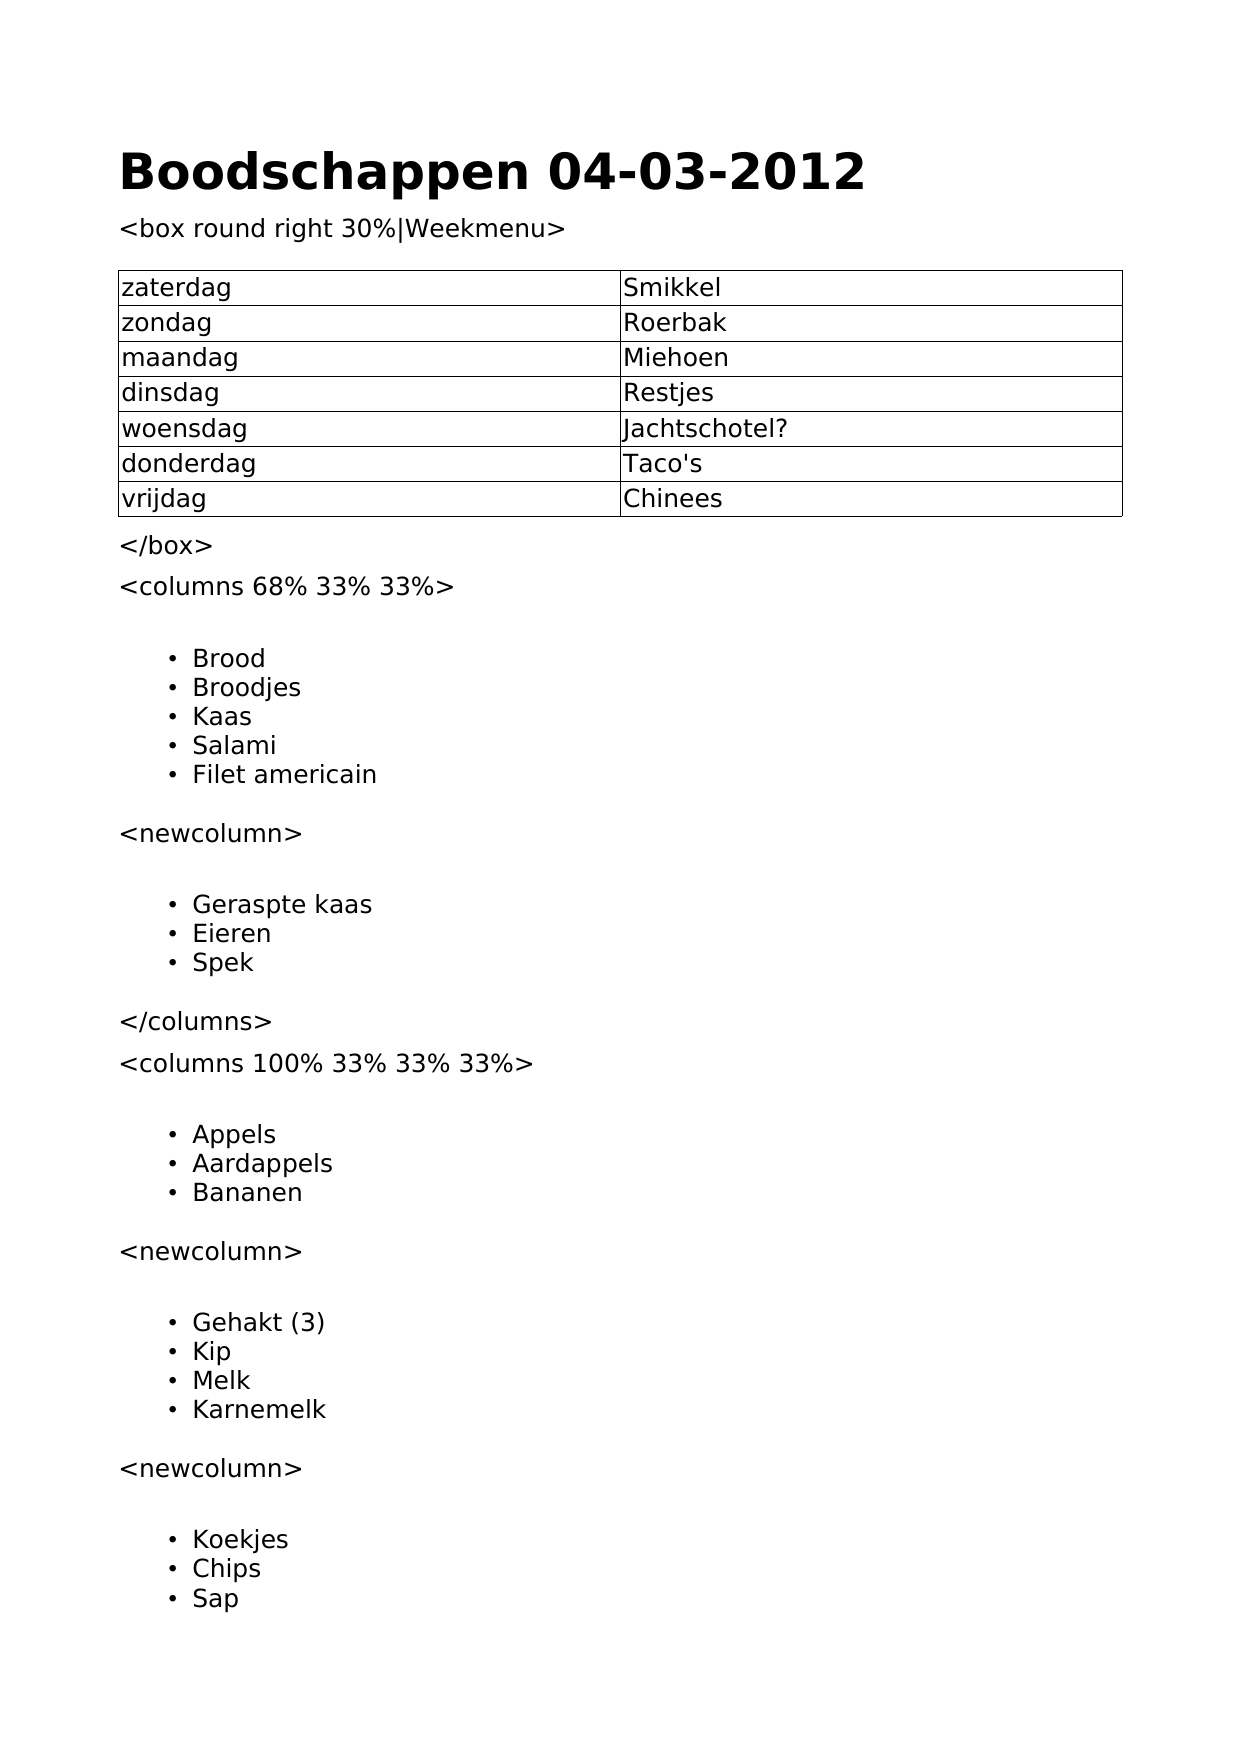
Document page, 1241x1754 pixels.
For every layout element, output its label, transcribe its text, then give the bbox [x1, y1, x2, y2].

list Koekjes [177, 1525, 1122, 1554]
list Brood [177, 644, 1122, 673]
text </box> [118, 531, 1122, 560]
text <newcolumn> [118, 1237, 1122, 1266]
list Aardappels [177, 1149, 1122, 1178]
table_cell Chinees [621, 482, 1122, 516]
table_cell donderdag [119, 447, 620, 481]
table_cell vrijdag [119, 482, 620, 516]
table_header zaterdag [119, 271, 620, 305]
table_cell maandag [119, 342, 620, 376]
table_cell dinsdag [119, 377, 620, 411]
text </columns> [118, 1007, 1122, 1036]
list Chips [177, 1554, 1122, 1584]
table_cell Roerbak [621, 306, 1122, 341]
table_header Smikkel [621, 271, 1122, 305]
list Eieren [177, 919, 1122, 948]
list Appels [177, 1120, 1122, 1149]
list Melk [177, 1366, 1122, 1396]
text <columns 68% 33% 33%> [118, 573, 1122, 602]
table_cell Miehoen [621, 342, 1122, 376]
subtitle Boodschappen 04-03-2012 [118, 143, 1122, 201]
table_cell woensdag [119, 412, 620, 446]
table_cell Restjes [621, 377, 1122, 411]
table_cell Jachtschotel? [621, 412, 1122, 446]
text <newcolumn> [118, 819, 1122, 848]
list Filet americain [177, 760, 1122, 789]
table_cell zondag [119, 306, 620, 341]
text <box round right 30%|Weekmenu> [118, 214, 1122, 243]
table_cell Taco's [621, 447, 1122, 481]
list Kip [177, 1337, 1122, 1366]
list Geraspte kaas [177, 890, 1122, 919]
list Gehakt (3) [177, 1308, 1122, 1337]
list Kaas [177, 702, 1122, 731]
list Spek [177, 948, 1122, 978]
list Salami [177, 731, 1122, 760]
text <newcolumn> [118, 1454, 1122, 1483]
list Karnemelk [177, 1396, 1122, 1425]
list Broodjes [177, 673, 1122, 702]
text <columns 100% 33% 33% 33%> [118, 1049, 1122, 1078]
list Sap [177, 1584, 1122, 1613]
list Bananen [177, 1178, 1122, 1207]
